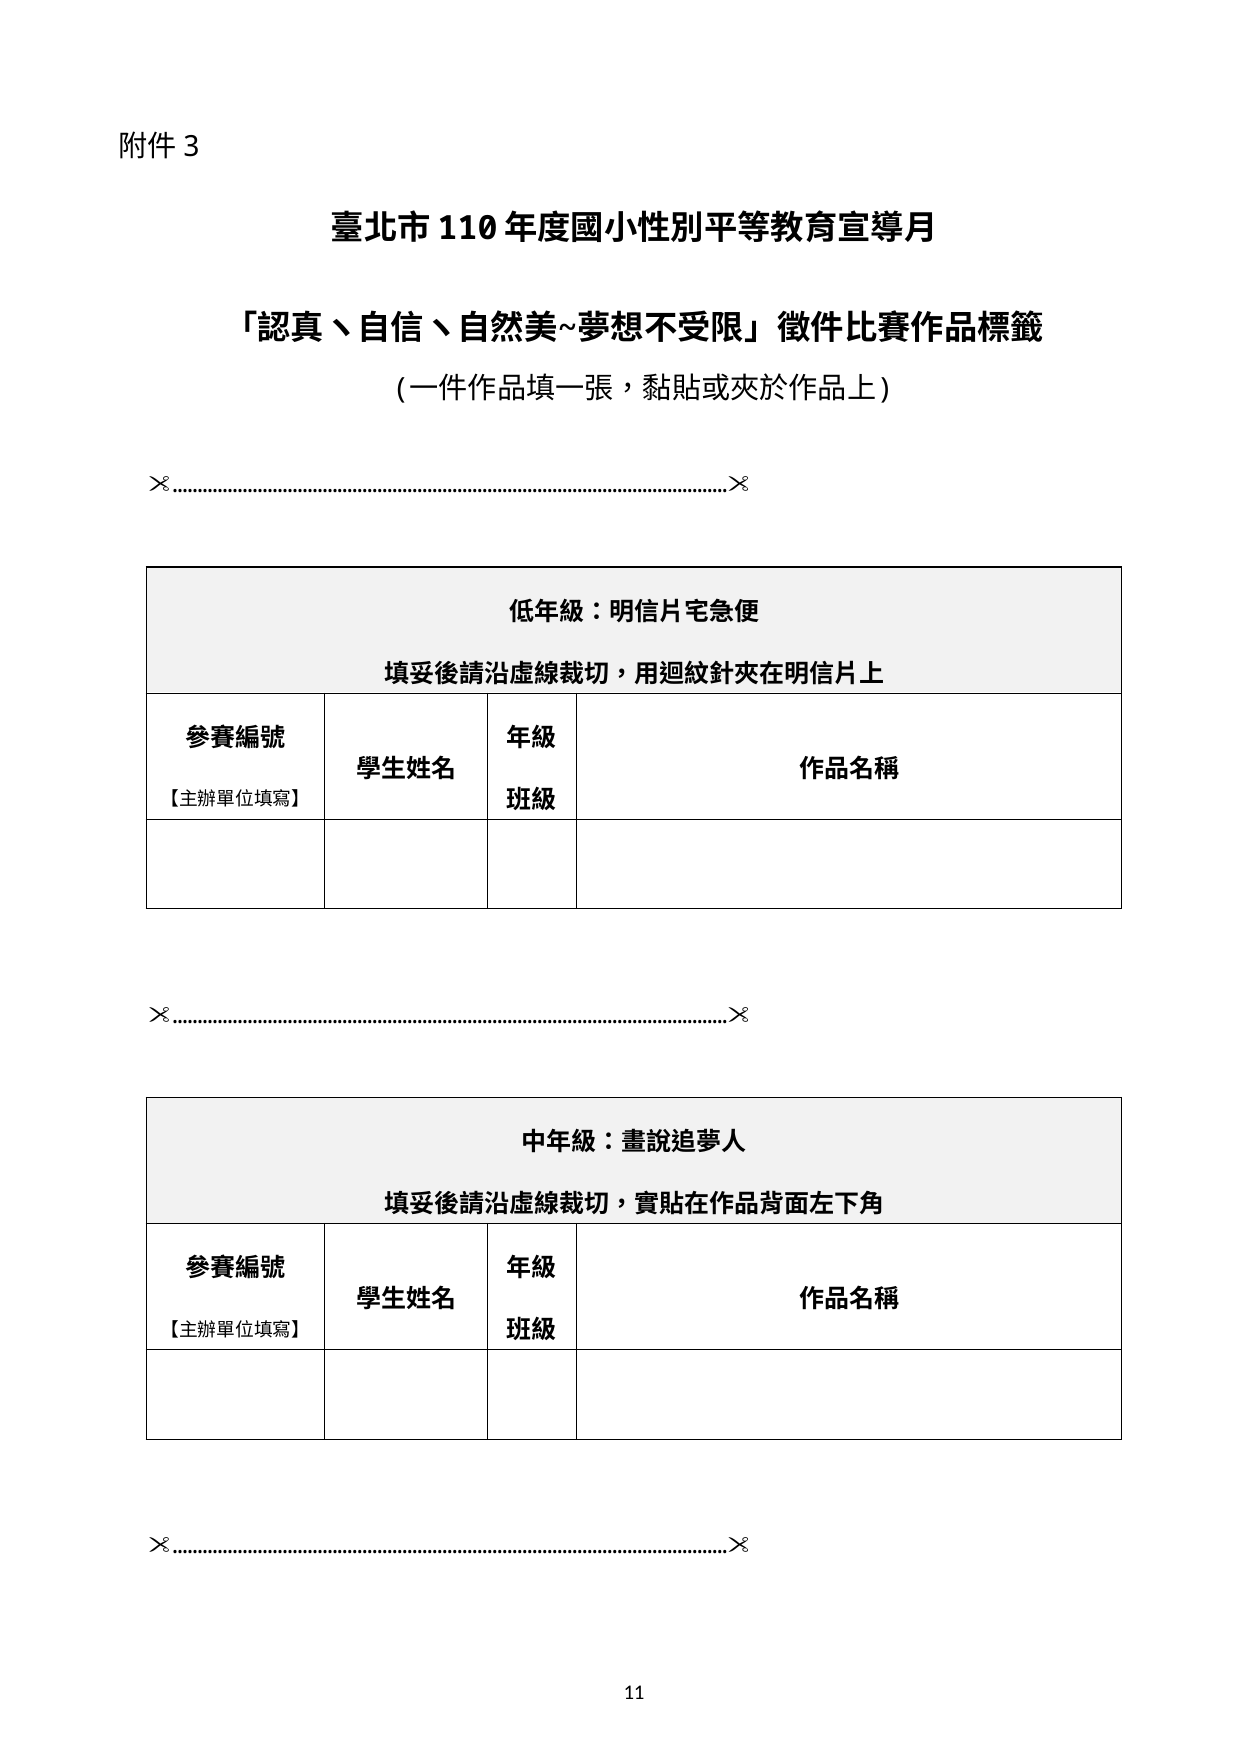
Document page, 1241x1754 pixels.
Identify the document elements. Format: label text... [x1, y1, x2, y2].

table_cell [147, 820, 324, 908]
table_cell 參賽編號 【主辦單位填寫】 [147, 1224, 324, 1349]
table_cell [325, 1350, 487, 1438]
text ………………………………………………………………………………………………… [118, 441, 1150, 504]
table_cell 作品名稱 [577, 694, 1121, 818]
table_cell 參賽編號 【主辦單位填寫】 [147, 694, 324, 818]
table_cell 年級 班級 [488, 694, 576, 818]
text 臺北市110年度國小性別平等教育宣導月 [118, 184, 1150, 246]
text ………………………………………………………………………………………………… [118, 972, 1150, 1034]
text (一件作品填一張，黏貼或夾於作品上) [118, 365, 1150, 407]
table_cell [488, 820, 576, 908]
table_cell 學生姓名 [325, 694, 487, 818]
table_cell [325, 820, 487, 908]
table_header 中年級：畫說追夢人 填妥後請沿虛線裁切，實貼在作品背面左下角 [147, 1098, 1121, 1223]
table_cell 學生姓名 [325, 1224, 487, 1349]
table_cell 年級 班級 [488, 1224, 576, 1349]
text 附件3 [118, 102, 1150, 165]
text 「認真ヽ自信ヽ自然美~夢想不受限」徵件比賽作品標籤 [118, 284, 1150, 346]
table_header 低年級：明信片宅急便 填妥後請沿虛線裁切，用迴紋針夾在明信片上 [147, 568, 1121, 692]
table_cell 作品名稱 [577, 1224, 1121, 1349]
text ………………………………………………………………………………………………… [118, 1502, 1150, 1564]
table_cell [147, 1350, 324, 1438]
table_cell [577, 1350, 1121, 1438]
table_cell [577, 820, 1121, 908]
table_cell [488, 1350, 576, 1438]
